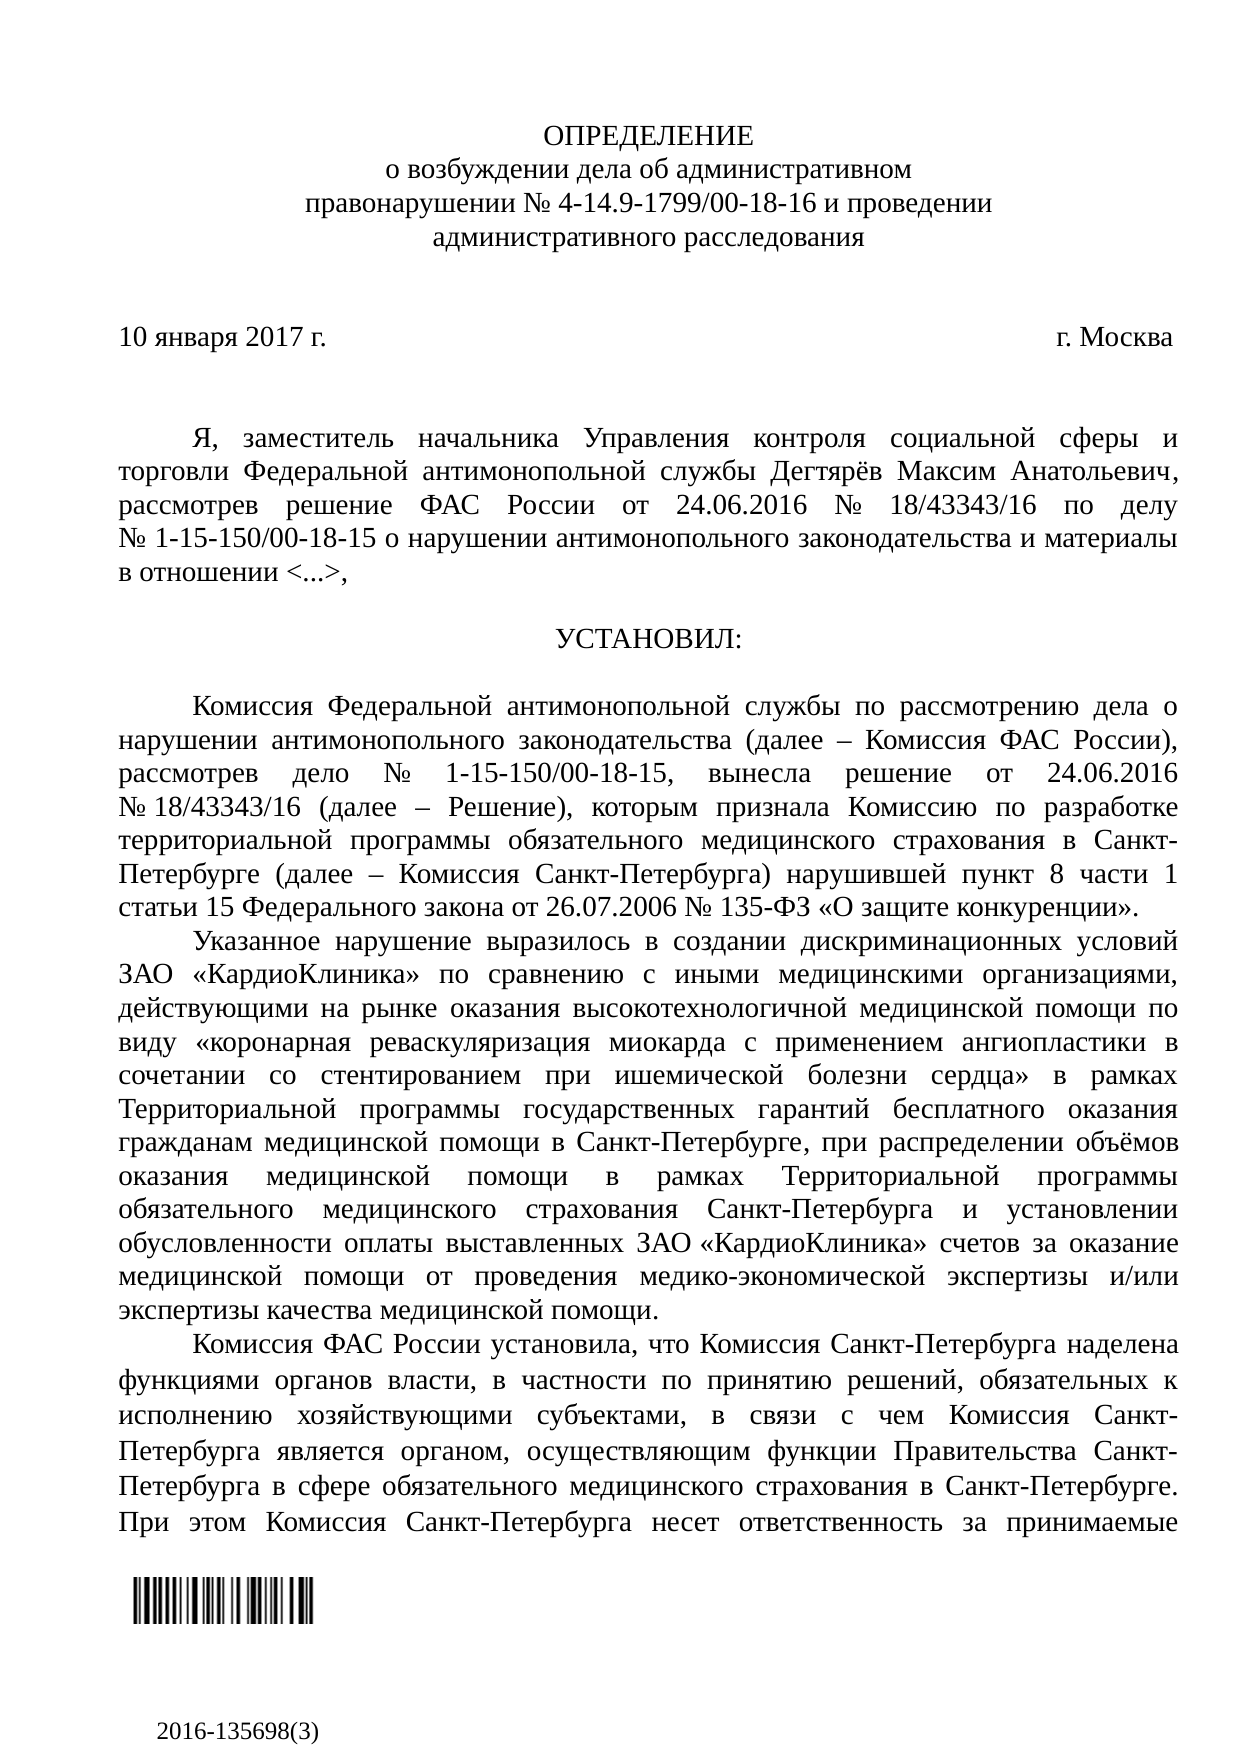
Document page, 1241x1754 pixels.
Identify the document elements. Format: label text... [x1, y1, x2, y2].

text Я, заместитель начальника Управления контроля социальной сферы и торговли Федеральной антимонопольной службы Дегтярёв Максим Анатольевич, рассмотрев решение ФАС России от 24.06.2016 № 18/43343/16 по делу № 1-15-150/00-18-15 о нарушении антимонопольного законодательства и материалы в отношении <...>, [118, 420, 1179, 588]
text 10 января 2017 г. г. Москва [118, 319, 1179, 353]
text административного расследования [118, 219, 1179, 252]
text Комиссия Федеральной антимонопольной службы по рассмотрению дела о нарушении антимонопольного законодательства (далее – Комиссия ФАС России), рассмотрев дело № 1-15-150/00-18-15, вынесла решение от 24.06.2016 № 18/43343/16 (далее – Решение), которым признала Комиссию по разработке территориальной программы обязательного медицинского страхования в Санкт-Петербурге (далее – Комиссия Санкт-Петербурга) нарушившей пункт 8 части 1 статьи 15 Федерального закона от 26.07.2006 № 135-ФЗ «О защите конкуренции». [118, 688, 1179, 923]
text ОПРЕДЕЛЕНИЕ [118, 118, 1179, 152]
picture [118, 1577, 331, 1624]
text правонарушении № 4-14.9-1799/00-18-16 и проведении [118, 185, 1179, 219]
text Комиссия ФАС России установила, что Комиссия Санкт-Петербурга наделена функциями органов власти, в частности по принятию решений, обязательных к исполнению хозяйствующими субъектами, в связи с чем Комиссия Санкт-Петербурга является органом, осуществляющим функции Правительства Санкт-Петербурга в сфере обязательного медицинского страхования в Санкт-Петербурге. При этом Комиссия Санкт-Петербурга несет ответственность за принимаемые [118, 1326, 1179, 1538]
text о возбуждении дела об административном [118, 152, 1179, 185]
text УСТАНОВИЛ: [118, 621, 1179, 655]
text Указанное нарушение выразилось в создании дискриминационных условий ЗАО «КардиоКлиника» по сравнению с иными медицинскими организациями, действующими на рынке оказания высокотехнологичной медицинской помощи по виду «коронарная реваскуляризация миокарда с применением ангиопластики в сочетании со стентированием при ишемической болезни сердца» в рамках Территориальной программы государственных гарантий бесплатного оказания гражданам медицинской помощи в Санкт-Петербурге, при распределении объёмов оказания медицинской помощи в рамках Территориальной программы обязательного медицинского страхования Санкт-Петербурга и установлении обусловленности оплаты выставленных ЗАО «КардиоКлиника» счетов за оказание медицинской помощи от проведения медико-экономической экспертизы и/или экспертизы качества медицинской помощи. [118, 923, 1179, 1326]
